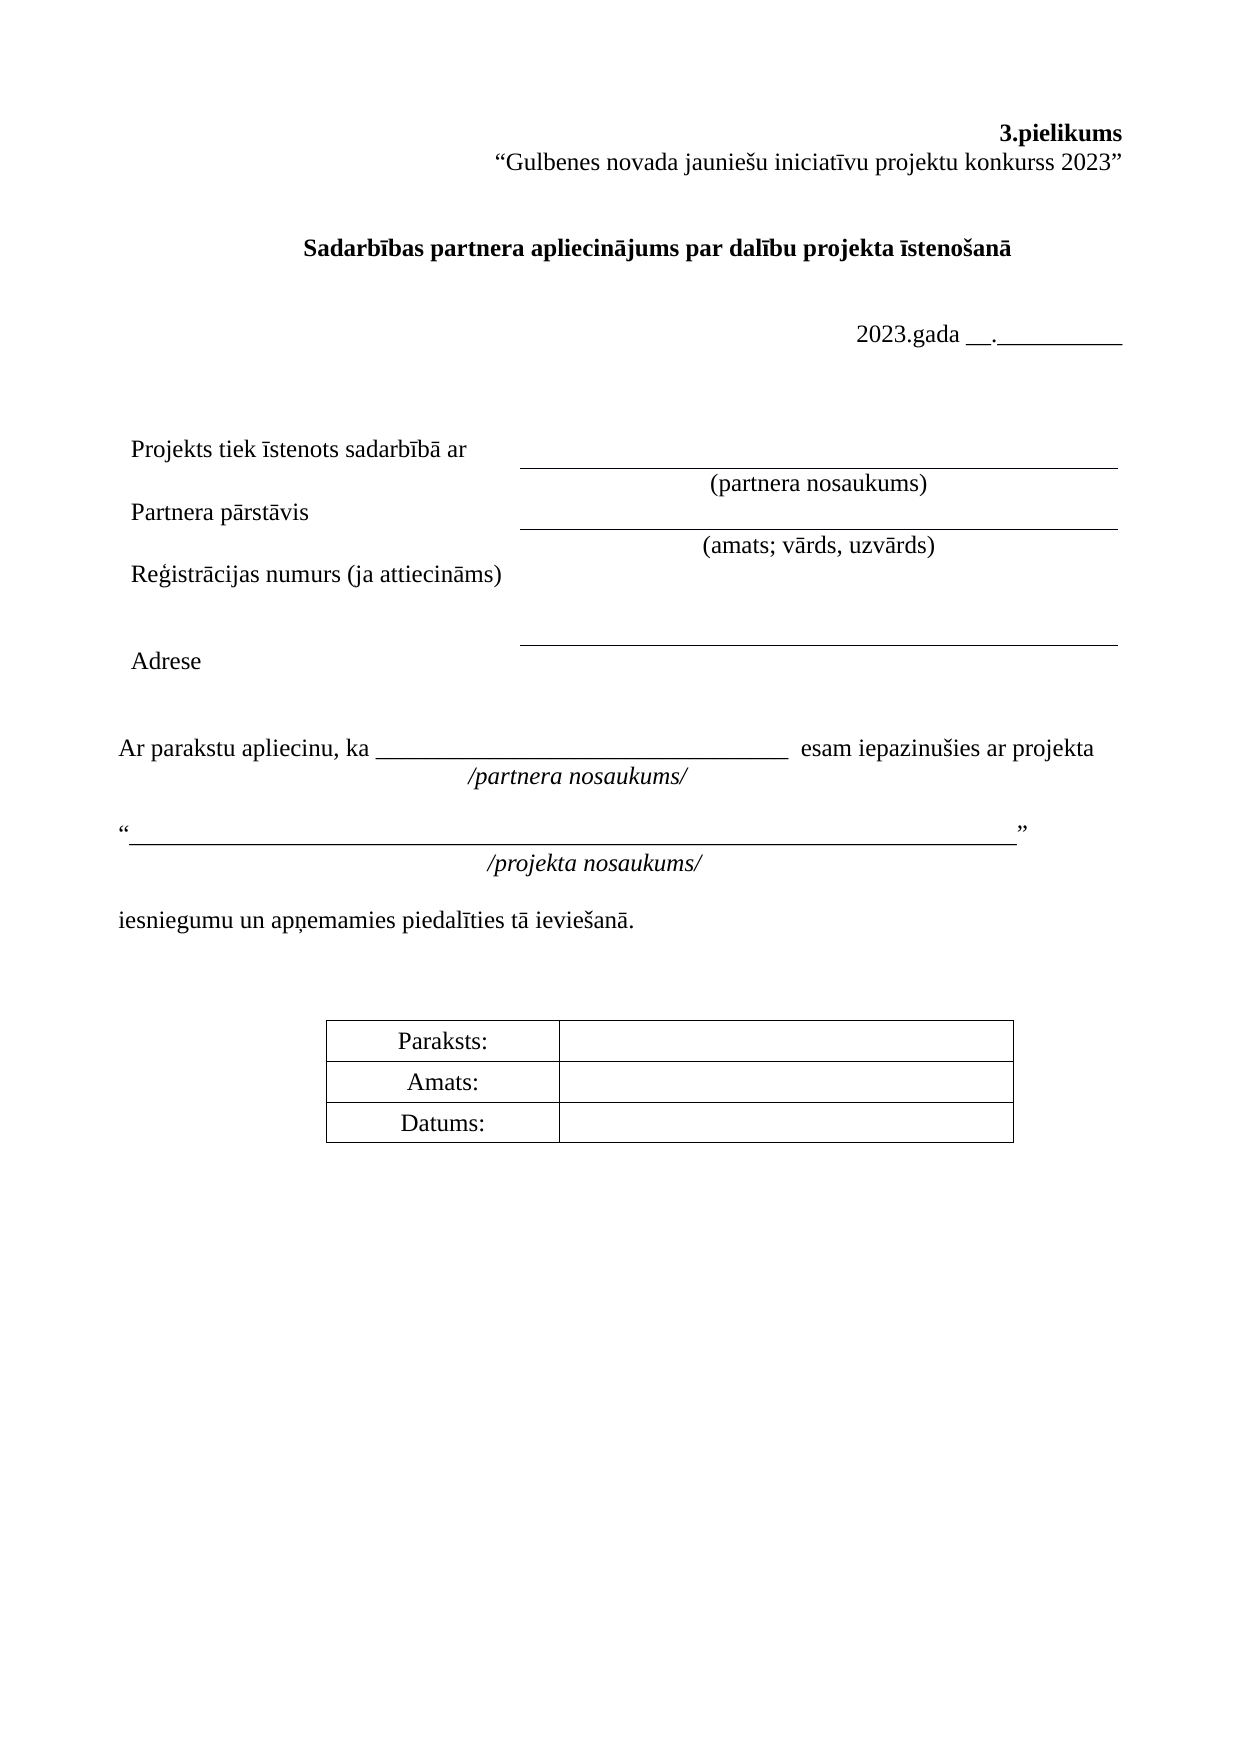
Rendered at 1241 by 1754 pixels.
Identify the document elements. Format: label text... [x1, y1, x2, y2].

table_header [560, 1021, 1013, 1061]
table_cell Reģistrācijas numurs (ja attiecināms) [119, 559, 519, 645]
table_cell Amats: [327, 1062, 559, 1102]
table_cell [119, 468, 519, 497]
text Ar parakstu apliecinu, ka _________________________________ esam iepazinušies ar projekta [118, 733, 1122, 761]
table_header Projekts tiek īstenots sadarbībā ar [119, 434, 519, 467]
table_cell (partnera nosaukums) [520, 469, 1118, 497]
table_cell [119, 529, 519, 559]
text “_______________________________________________________________________” [118, 819, 1122, 848]
table_cell [560, 1103, 1013, 1142]
table_cell [520, 497, 1118, 529]
table_cell (amats; vārds, uzvārds) [520, 530, 1118, 559]
table_header Paraksts: [327, 1021, 559, 1061]
text /projekta nosaukums/ [118, 848, 1122, 876]
text “Gulbenes novada jauniešu iniciatīvu projektu konkurss 2023” [193, 147, 1122, 176]
table_cell [560, 1062, 1013, 1102]
text /partnera nosaukums/ [118, 761, 1122, 790]
text 2023.gada __.__________ [193, 319, 1122, 348]
text 3.pielikums [193, 118, 1122, 147]
table_cell Datums: [327, 1103, 559, 1142]
text iesniegumu un apņemamies piedalīties tā ieviešanā. [118, 905, 1122, 934]
table_cell [520, 559, 1118, 645]
table_header [520, 434, 1118, 467]
table_cell Adrese [119, 645, 519, 704]
text Sadarbības partnera apliecinājums par dalību projekta īstenošanā [193, 233, 1122, 262]
table_cell [520, 646, 1118, 704]
table_cell Partnera pārstāvis [119, 497, 519, 529]
